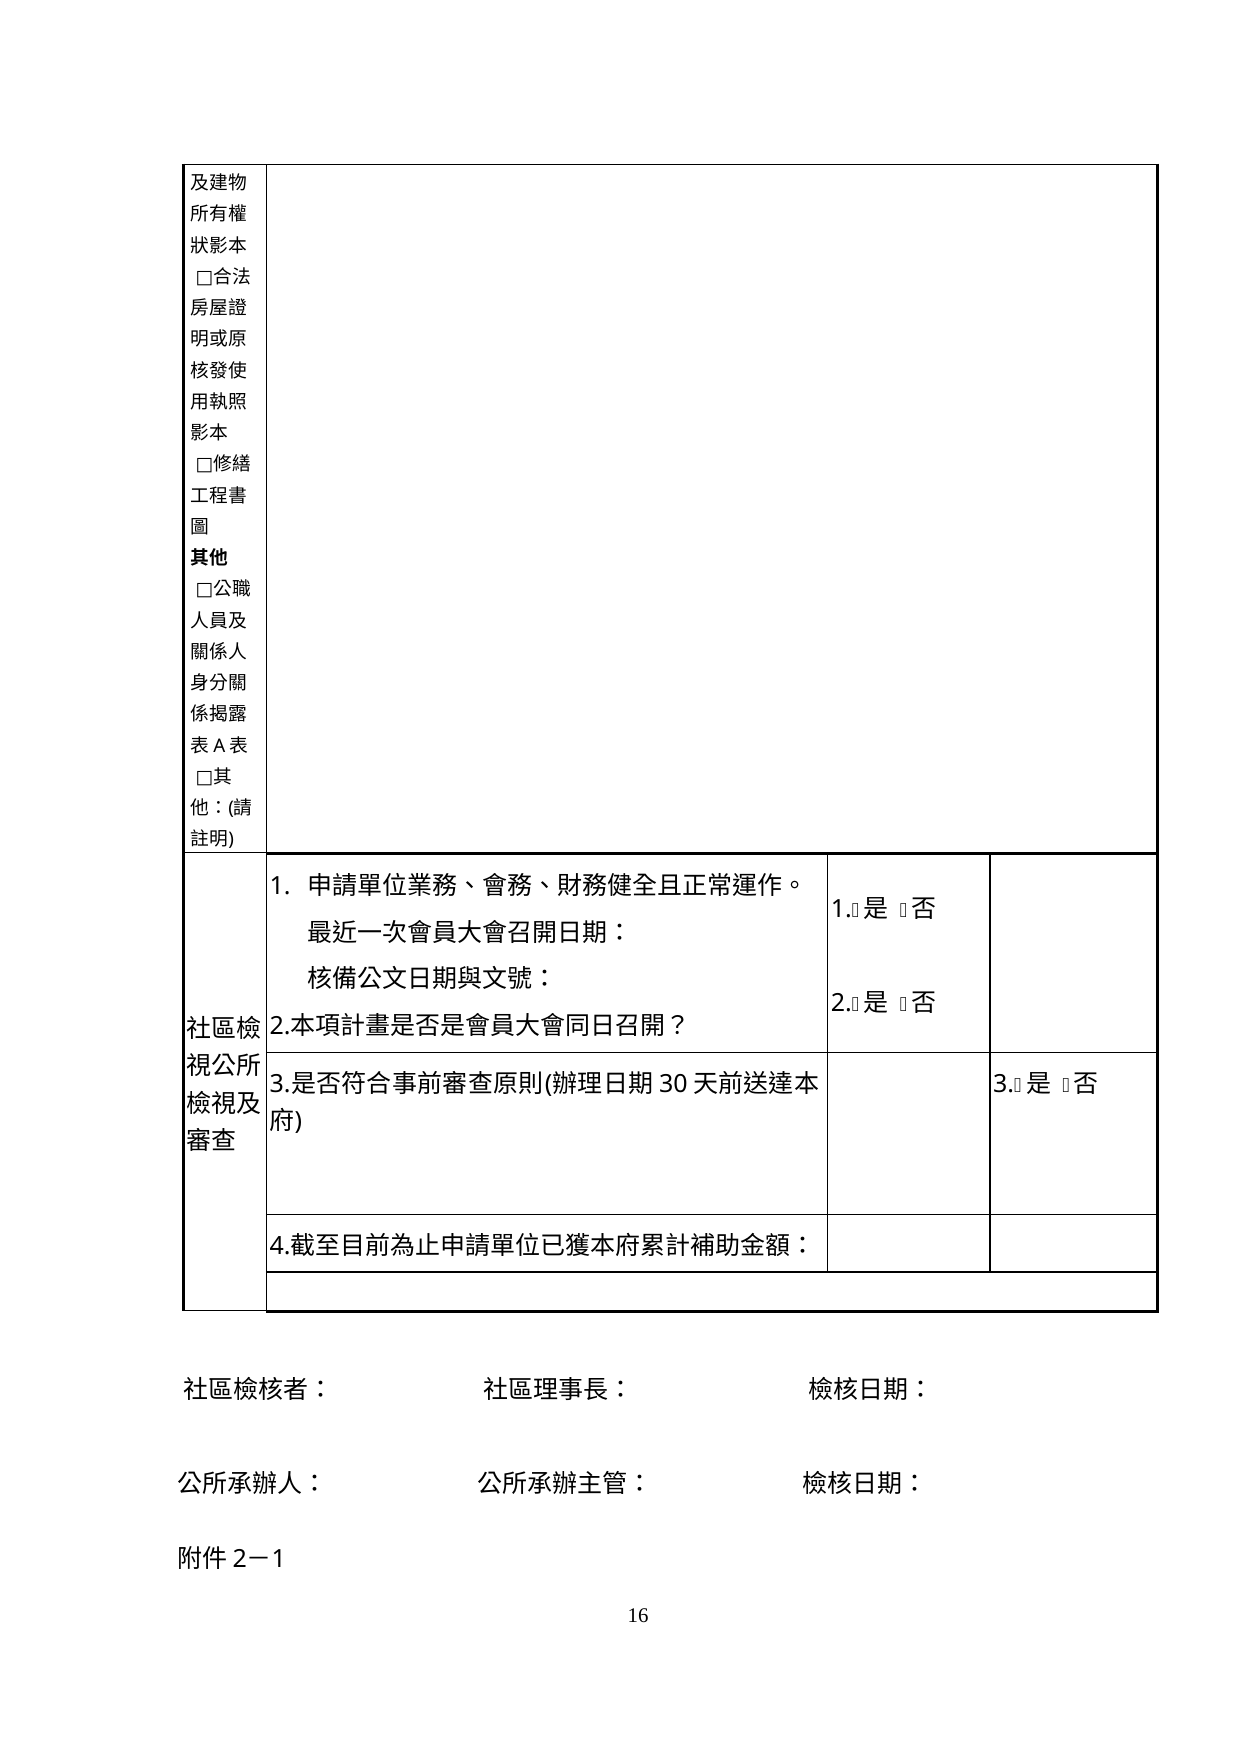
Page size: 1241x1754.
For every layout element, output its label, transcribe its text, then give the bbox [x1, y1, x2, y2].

table_cell 及建物所有權狀影本 □合法房屋證明或原核發使用執照影本 □修繕工程書圖 其他 □公職人員及關係人身分關係揭露表A表 □其他：(請註明) [185, 165, 266, 852]
table_header [180, 164, 1240, 1351]
table_cell [267, 1273, 1156, 1310]
table_cell 1.c是󠇂 c否 2.c是󠇂 c否 [828, 855, 989, 1052]
table_cell 社區檢視公所檢視及審查 [185, 853, 266, 1310]
table_header [177, 164, 1240, 1538]
table_cell 社區檢核者： 社區理事長： 檢核日期： 公所承辦人： 公所承辦主管： 檢核日期： [180, 1351, 1240, 1501]
table_cell [828, 1215, 989, 1271]
table_cell 3.是否符合事前審查原則(辦理日期30天前送達本府) [267, 1053, 827, 1214]
table_cell 3.c是󠇂 c否 [991, 1053, 1156, 1214]
text 附件2－1 [177, 1538, 1098, 1576]
table_cell 4.截至目前為止申請單位已獲本府累計補助金額： [267, 1215, 827, 1271]
table_cell [267, 165, 1156, 852]
table_cell [991, 855, 1156, 1052]
table_cell [991, 1215, 1156, 1271]
table_cell 申請單位業務、會務、財務健全且正常運作。 最近一次會員大會召開日期： 核備公文日期與文號： 2.本項計畫是否是會員大會同日召開？ [267, 855, 827, 1052]
table_cell [828, 1053, 989, 1214]
